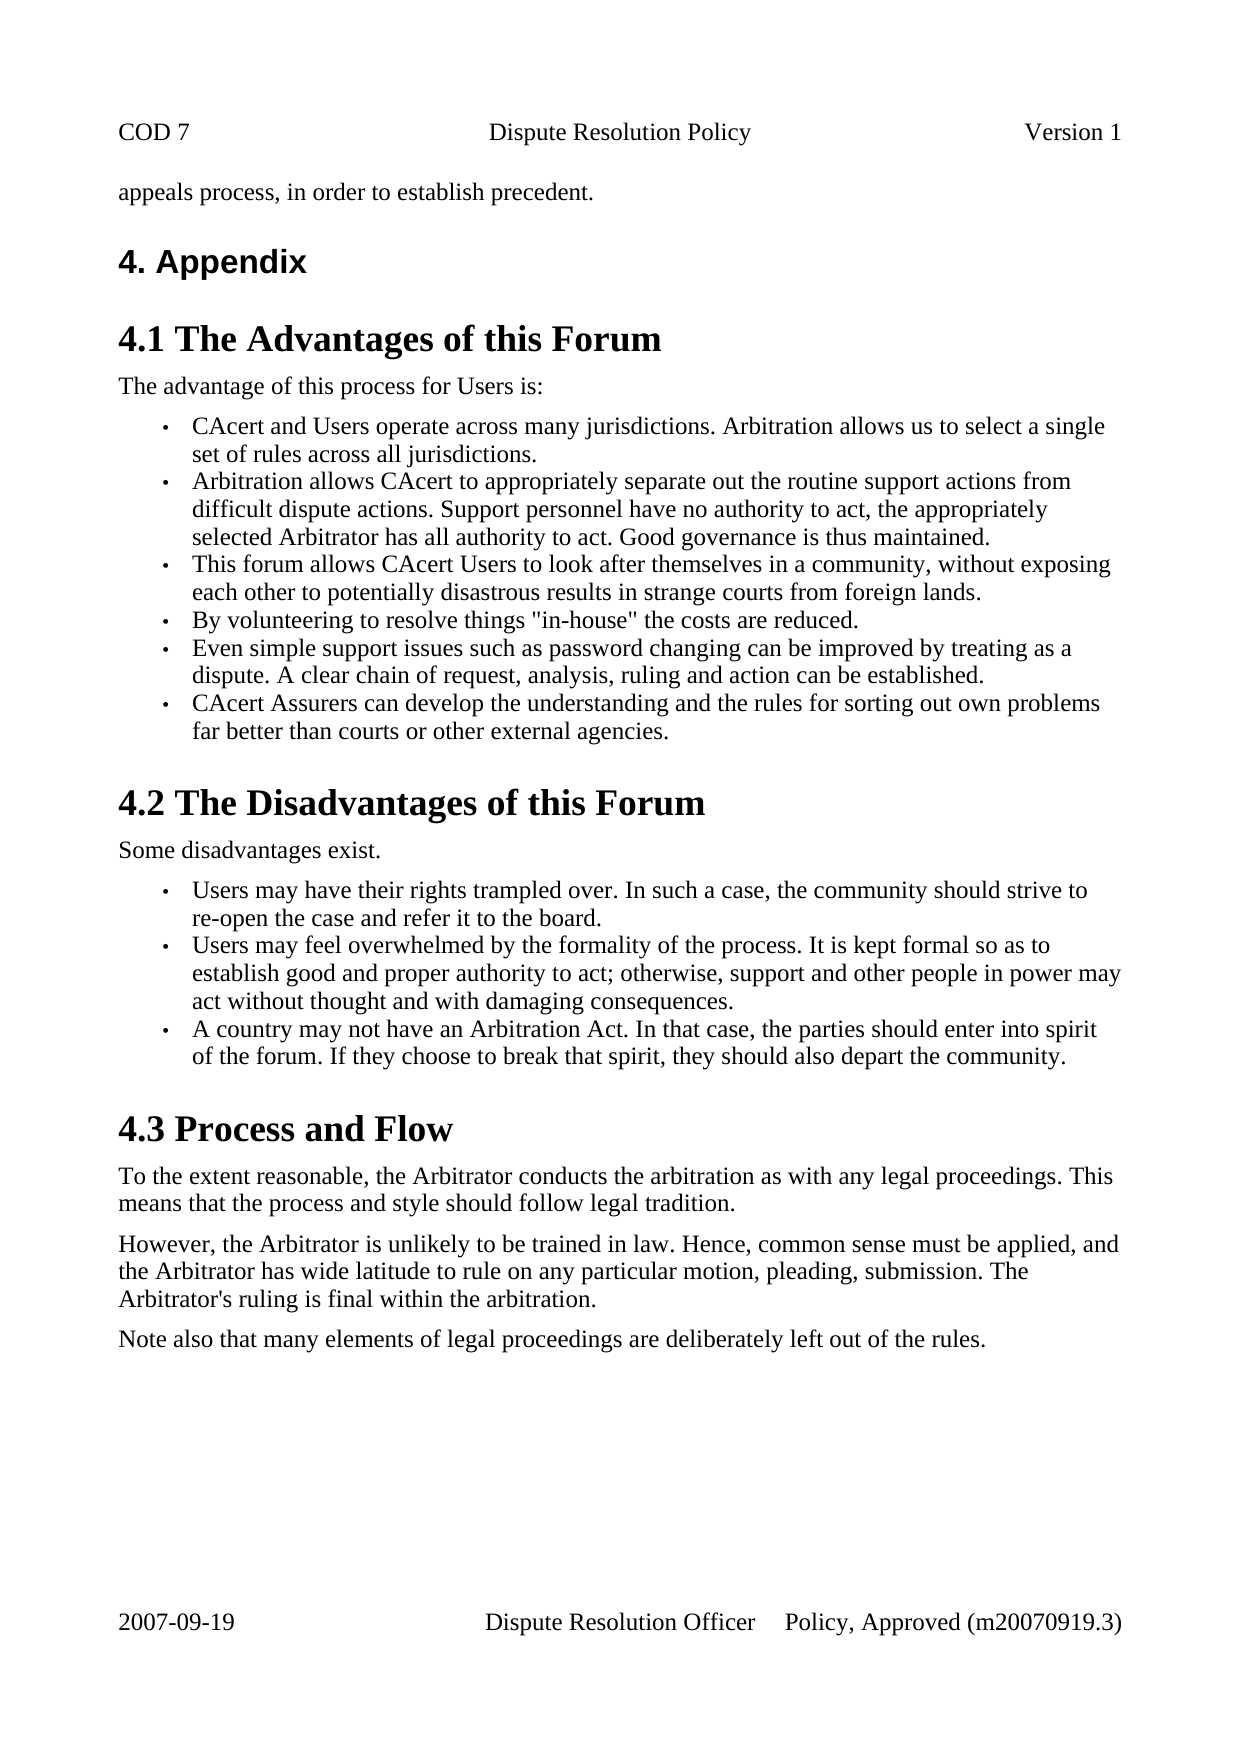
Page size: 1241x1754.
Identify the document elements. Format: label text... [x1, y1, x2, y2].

subtitle 4.2 The Disadvantages of this Forum [118, 782, 1122, 823]
text Some disadvantages exist. [118, 836, 1122, 864]
list A country may not have an Arbitration Act. In that case, the parties should enter into spirit of the forum. If they choose to break that spirit, they should also depart the community. [162, 1015, 1122, 1070]
text Note also that many elements of legal proceedings are deliberately left out of the rules. [118, 1325, 1122, 1353]
text To the extent reasonable, the Arbitrator conducts the arbitration as with any legal proceedings. This means that the process and style should follow legal tradition. [118, 1162, 1122, 1217]
subtitle 4.1 The Advantages of this Forum [118, 318, 1122, 359]
list By volunteering to resolve things "in-house" the costs are reduced. [162, 606, 1122, 634]
list This forum allows CAcert Users to look after themselves in a community, without exposing each other to potentially disastrous results in strange courts from foreign lands. [162, 551, 1122, 606]
subtitle 4.3 Process and Flow [118, 1108, 1122, 1149]
list CAcert and Users operate across many jurisdictions. Arbitration allows us to select a single set of rules across all jurisdictions. [162, 412, 1122, 467]
list Arbitration allows CAcert to appropriately separate out the routine support actions from difficult dispute actions. Support personnel have no authority to act, the appropriately selected Arbitrator has all authority to act. Good governance is thus maintained. [162, 467, 1122, 551]
text appeals process, in order to establish precedent. [118, 178, 1122, 205]
list Even simple support issues such as password changing can be improved by treating as a dispute. A clear chain of request, analysis, ruling and action can be established. [162, 634, 1122, 689]
subtitle 4. Appendix [118, 243, 1122, 280]
list Users may have their rights trampled over. In such a case, the community should strive to re-open the case and refer it to the board. [162, 876, 1122, 932]
list CAcert Assurers can develop the understanding and the rules for sorting out own problems far better than courts or other external agencies. [162, 689, 1122, 744]
list Users may feel overwhelmed by the formality of the process. It is kept formal so as to establish good and proper authority to act; otherwise, support and other people in power may act without thought and with damaging consequences. [162, 932, 1122, 1015]
text However, the Arbitrator is unlikely to be trained in law. Hence, common sense must be applied, and the Arbitrator has wide latitude to rule on any particular motion, pleading, submission. The Arbitrator's ruling is final within the arbitration. [118, 1230, 1122, 1313]
text The advantage of this process for Users is: [118, 372, 1122, 399]
